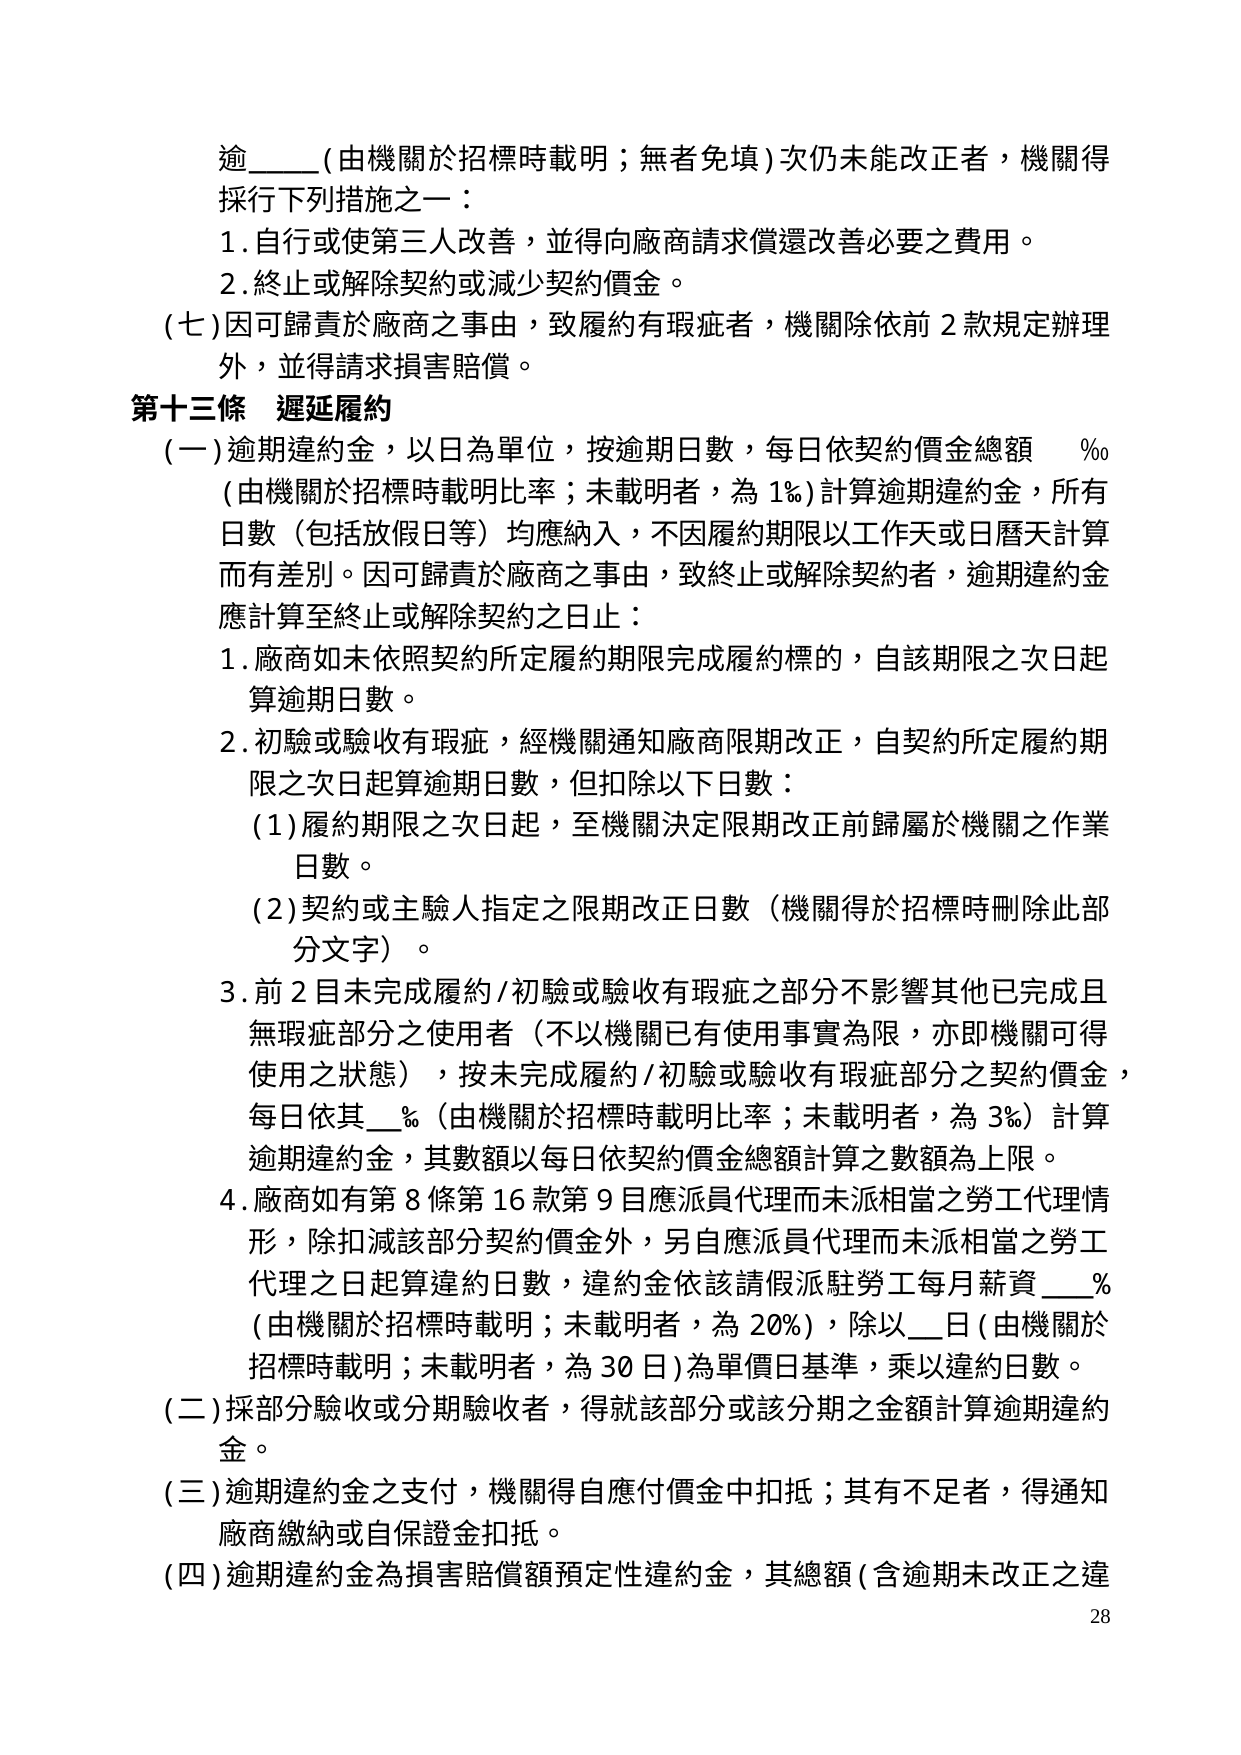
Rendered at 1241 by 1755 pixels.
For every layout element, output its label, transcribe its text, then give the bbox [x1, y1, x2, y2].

text (二)採部分驗收或分期驗收者，得就該部分或該分期之金額計算逾期違約金。 [159, 1386, 1110, 1469]
text 第十三條 遲延履約 [130, 386, 1110, 427]
text (四)逾期違約金為損害賠償額預定性違約金，其總額(含逾期未改正之違 [159, 1552, 1110, 1594]
text (1)履約期限之次日起，至機關決定限期改正前歸屬於機關之作業日數。 [248, 802, 1110, 886]
text 4.廠商如有第8條第16款第9目應派員代理而未派相當之勞工代理情形，除扣減該部分契約價金外，另自應派員代理而未派相當之勞工代理之日起算違約日數，違約金依該請假派駐勞工每月薪資___%(由機關於招標時載明；未載明者，為20%)，除以__日(由機關於招標時載明；未載明者，為30日)為單價日基準，乘以違約日數。 [218, 1177, 1110, 1386]
text (2)契約或主驗人指定之限期改正日數（機關得於招標時刪除此部分文字）。 [248, 886, 1110, 969]
text (一)逾期違約金，以日為單位，按逾期日數，每日依契約價金總額 ‰(由機關於招標時載明比率；未載明者，為1‰)計算逾期違約金，所有日數（包括放假日等）均應納入，不因履約期限以工作天或日曆天計算而有差別。因可歸責於廠商之事由，致終止或解除契約者，逾期違約金應計算至終止或解除契約之日止： [159, 427, 1110, 636]
text 1.廠商如未依照契約所定履約期限完成履約標的，自該期限之次日起算逾期日數。 [218, 636, 1110, 719]
text 逾____(由機關於招標時載明；無者免填)次仍未能改正者，機關得採行下列措施之一： [159, 136, 1110, 219]
text 1.自行或使第三人改善，並得向廠商請求償還改善必要之費用。 [218, 219, 1110, 261]
text (三)逾期違約金之支付，機關得自應付價金中扣抵；其有不足者，得通知廠商繳納或自保證金扣抵。 [159, 1469, 1110, 1552]
text (七)因可歸責於廠商之事由，致履約有瑕疵者，機關除依前2款規定辦理外，並得請求損害賠償。 [159, 302, 1110, 386]
text 3.前2目未完成履約/初驗或驗收有瑕疵之部分不影響其他已完成且無瑕疵部分之使用者（不以機關已有使用事實為限，亦即機關可得使用之狀態），按未完成履約/初驗或驗收有瑕疵部分之契約價金，每日依其__‰（由機關於招標時載明比率；未載明者，為3‰）計算逾期違約金，其數額以每日依契約價金總額計算之數額為上限。 [218, 969, 1110, 1177]
text 2.終止或解除契約或減少契約價金。 [218, 261, 1110, 302]
text 2.初驗或驗收有瑕疵，經機關通知廠商限期改正，自契約所定履約期限之次日起算逾期日數，但扣除以下日數： [218, 719, 1110, 802]
